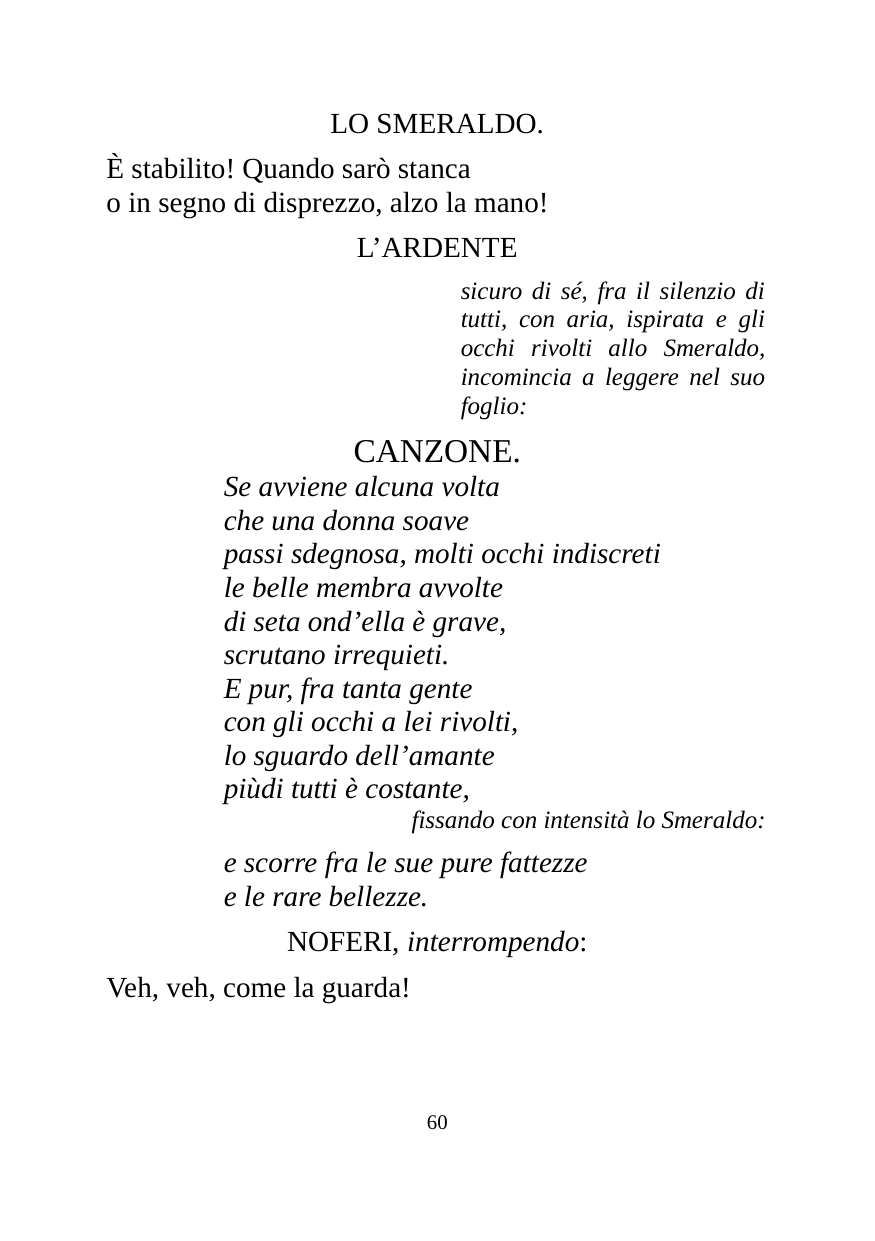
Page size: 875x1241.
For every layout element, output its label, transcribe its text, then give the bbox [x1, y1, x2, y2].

text È stabilito! Quando sarò stanca o in segno di disprezzo, alzo la mano! [106, 152, 768, 219]
text CANZONE. [106, 431, 768, 469]
text L’ARDENTE [106, 230, 768, 264]
text sicuro di sé, fra il silenzio di tutti, con aria, ispirata e gli occhi rivolti allo Smeraldo, incomincia a leggere nel suo foglio: [461, 276, 768, 419]
text e scorre fra le sue pure fattezze e le rare bellezze. [223, 846, 768, 913]
text Se avviene alcuna volta che una donna soave passi sdegnosa, molti occhi indiscreti le belle membra avvolte di seta ond’ella è grave, scrutano irrequieti. E pur, fra tanta gente con gli occhi a lei rivolti, lo sguardo dell’amante piùdi tutti è costante, [223, 469, 768, 805]
text NOFERI, interrompendo: [106, 924, 768, 958]
text Veh, veh, come la guarda! [106, 970, 768, 1003]
text LO SMERALDO. [106, 106, 768, 140]
text fissando con intensità lo Smeraldo: [407, 805, 768, 834]
